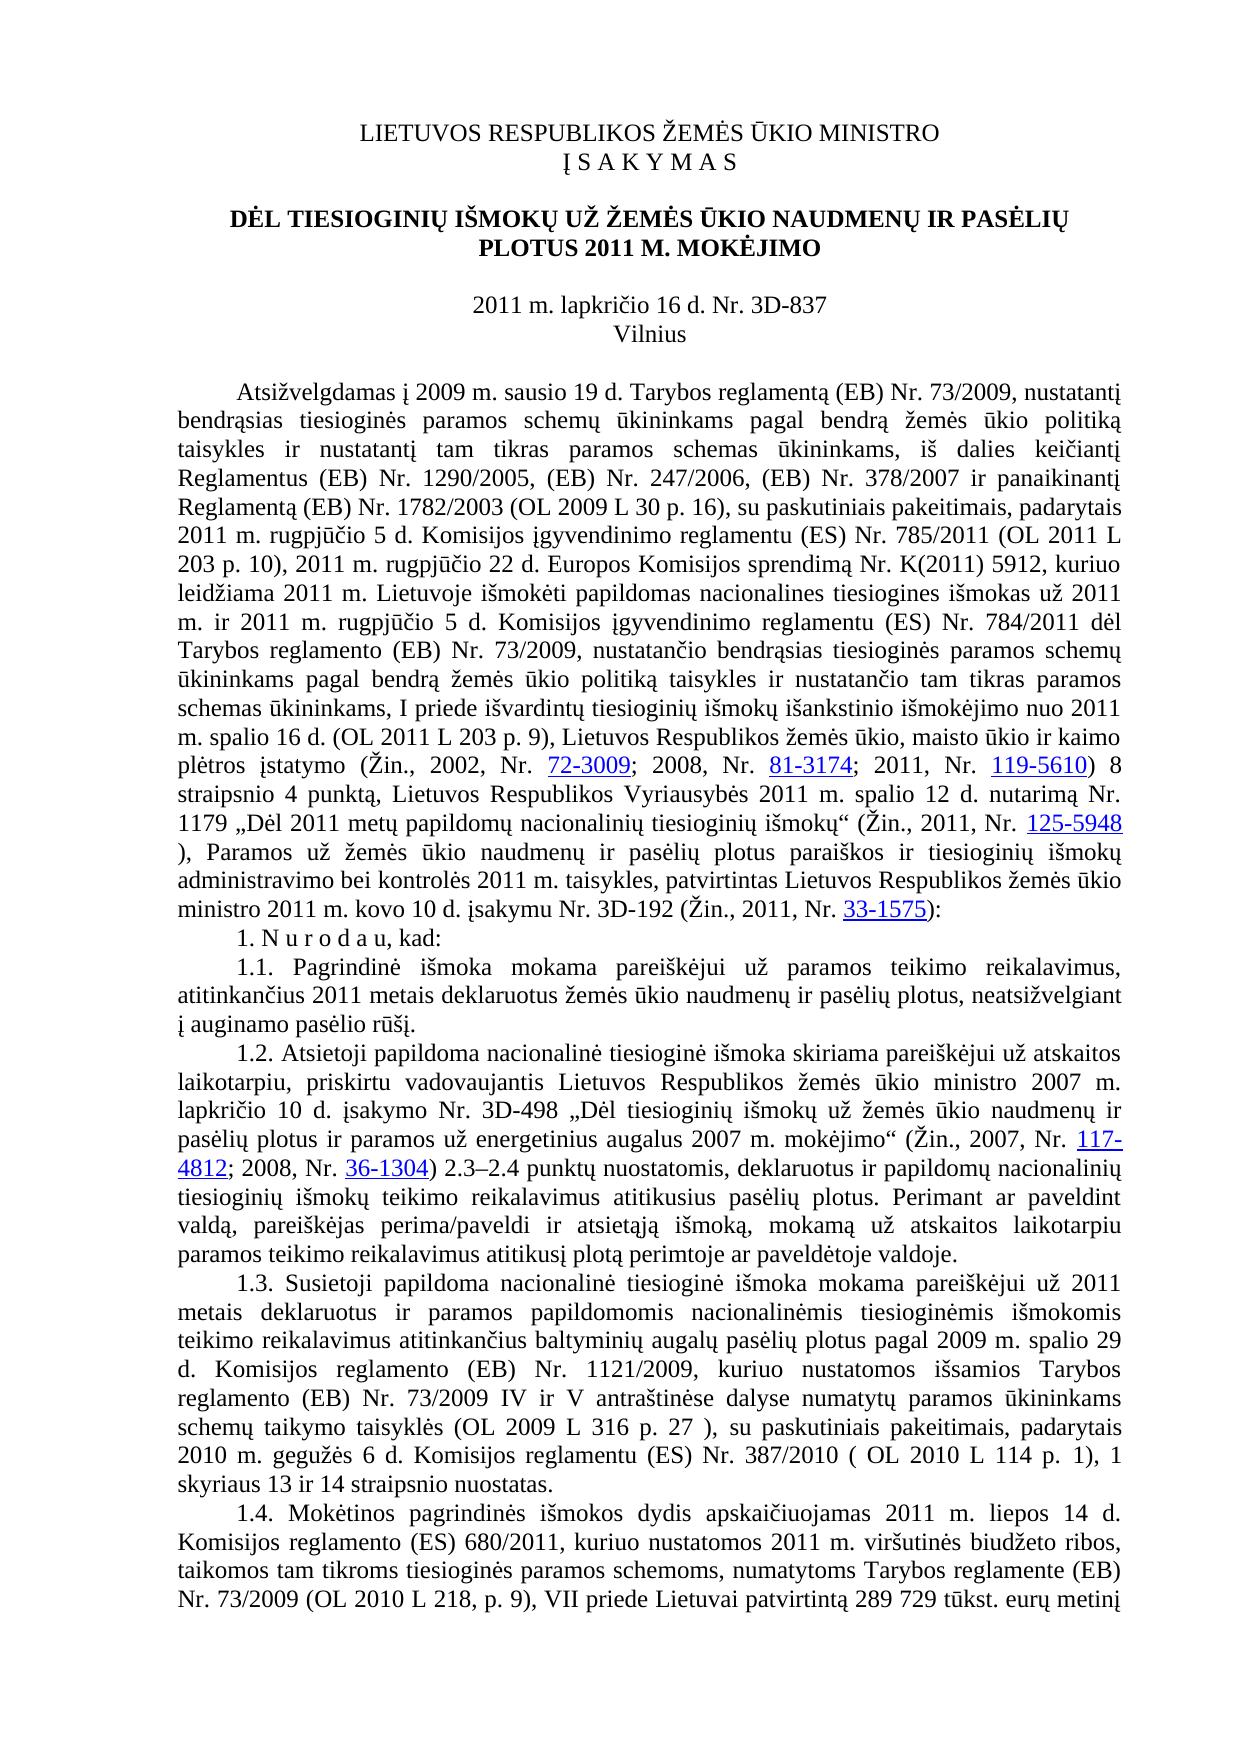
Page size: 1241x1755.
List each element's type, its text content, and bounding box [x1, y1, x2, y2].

text 2011 m. lapkričio 16 d. Nr. 3D-837 [177, 291, 1122, 319]
text 1.1. Pagrindinė išmoka mokama pareiškėjui už paramos teikimo reikalavimus, atitinkančius 2011 metais deklaruotus žemės ūkio naudmenų ir pasėlių plotus, neatsižvelgiant į auginamo pasėlio rūšį. [177, 952, 1122, 1038]
text 1.3. Susietoji papildoma nacionalinė tiesioginė išmoka mokama pareiškėjui už 2011 metais deklaruotus ir paramos papildomomis nacionalinėmis tiesioginėmis išmokomis teikimo reikalavimus atitinkančius baltyminių augalų pasėlių plotus pagal 2009 m. spalio 29 d. Komisijos reglamento (EB) Nr. 1121/2009, kuriuo nustatomos išsamios Tarybos reglamento (EB) Nr. 73/2009 IV ir V antraštinėse dalyse numatytų paramos ūkininkams schemų taikymo taisyklės (OL 2009 L 316 p. 27 ), su paskutiniais pakeitimais, padarytais 2010 m. gegužės 6 d. Komisijos reglamentu (ES) Nr. 387/2010 ( OL 2010 L 114 p. 1), 1 skyriaus 13 ir 14 straipsnio nuostatas. [177, 1268, 1122, 1498]
text 1.2. Atsietoji papildoma nacionalinė tiesioginė išmoka skiriama pareiškėjui už atskaitos laikotarpiu, priskirtu vadovaujantis Lietuvos Respublikos žemės ūkio ministro 2007 m. lapkričio 10 d. įsakymo Nr. 3D-498 „Dėl tiesioginių išmokų už žemės ūkio naudmenų ir pasėlių plotus ir paramos už energetinius augalus 2007 m. mokėjimo“ (Žin., 2007, Nr. 117-4812; 2008, Nr. 36-1304) 2.3–2.4 punktų nuostatomis, deklaruotus ir papildomų nacionalinių tiesioginių išmokų teikimo reikalavimus atitikusius pasėlių plotus. Perimant ar paveldint valdą, pareiškėjas perima/paveldi ir atsietąją išmoką, mokamą už atskaitos laikotarpiu paramos teikimo reikalavimus atitikusį plotą perimtoje ar paveldėtoje valdoje. [177, 1038, 1122, 1268]
text 1.4. Mokėtinos pagrindinės išmokos dydis apskaičiuojamas 2011 m. liepos 14 d. Komisijos reglamento (ES) 680/2011, kuriuo nustatomos 2011 m. viršutinės biudžeto ribos, taikomos tam tikroms tiesioginės paramos schemoms, numatytoms Tarybos reglamente (EB) Nr. 73/2009 (OL 2010 L 218, p. 9), VII priede Lietuvai patvirtintą 289 729 tūkst. eurų metinį [177, 1498, 1122, 1613]
text Atsižvelgdamas į 2009 m. sausio 19 d. Tarybos reglamentą (EB) Nr. 73/2009, nustatantį bendrąsias tiesioginės paramos schemų ūkininkams pagal bendrą žemės ūkio politiką taisykles ir nustatantį tam tikras paramos schemas ūkininkams, iš dalies keičiantį Reglamentus (EB) Nr. 1290/2005, (EB) Nr. 247/2006, (EB) Nr. 378/2007 ir panaikinantį Reglamentą (EB) Nr. 1782/2003 (OL 2009 L 30 p. 16), su paskutiniais pakeitimais, padarytais 2011 m. rugpjūčio 5 d. Komisijos įgyvendinimo reglamentu (ES) Nr. 785/2011 (OL 2011 L 203 p. 10), 2011 m. rugpjūčio 22 d. Europos Komisijos sprendimą Nr. K(2011) 5912, kuriuo leidžiama 2011 m. Lietuvoje išmokėti papildomas nacionalines tiesiogines išmokas už 2011 m. ir 2011 m. rugpjūčio 5 d. Komisijos įgyvendinimo reglamentu (ES) Nr. 784/2011 dėl Tarybos reglamento (EB) Nr. 73/2009, nustatančio bendrąsias tiesioginės paramos schemų ūkininkams pagal bendrą žemės ūkio politiką taisykles ir nustatančio tam tikras paramos schemas ūkininkams, I priede išvardintų tiesioginių išmokų išankstinio išmokėjimo nuo 2011 m. spalio 16 d. (OL 2011 L 203 p. 9), Lietuvos Respublikos žemės ūkio, maisto ūkio ir kaimo plėtros įstatymo (Žin., 2002, Nr. 72-3009; 2008, Nr. 81-3174; 2011, Nr. 119-5610) 8 straipsnio 4 punktą, Lietuvos Respublikos Vyriausybės 2011 m. spalio 12 d. nutarimą Nr. 1179 „Dėl 2011 metų papildomų nacionalinių tiesioginių išmokų“ (Žin., 2011, Nr. 125-5948 ), Paramos už žemės ūkio naudmenų ir pasėlių plotus paraiškos ir tiesioginių išmokų administravimo bei kontrolės 2011 m. taisykles, patvirtintas Lietuvos Respublikos žemės ūkio ministro 2011 m. kovo 10 d. įsakymu Nr. 3D-192 (Žin., 2011, Nr. 33-1575): [177, 377, 1122, 923]
text 1. N u r o d a u, kad: [177, 923, 1122, 952]
text LIETUVOS RESPUBLIKOS ŽEMĖS ŪKIO MINISTRO [177, 118, 1122, 147]
text DĖL TIESIOGINIŲ IŠMOKŲ UŽ ŽEMĖS ŪKIO NAUDMENŲ IR PASĖLIŲ PLOTUS 2011 M. MOKĖJIMO [177, 204, 1122, 262]
text Į S A K Y M A S [177, 147, 1122, 176]
text Vilnius [177, 319, 1122, 348]
